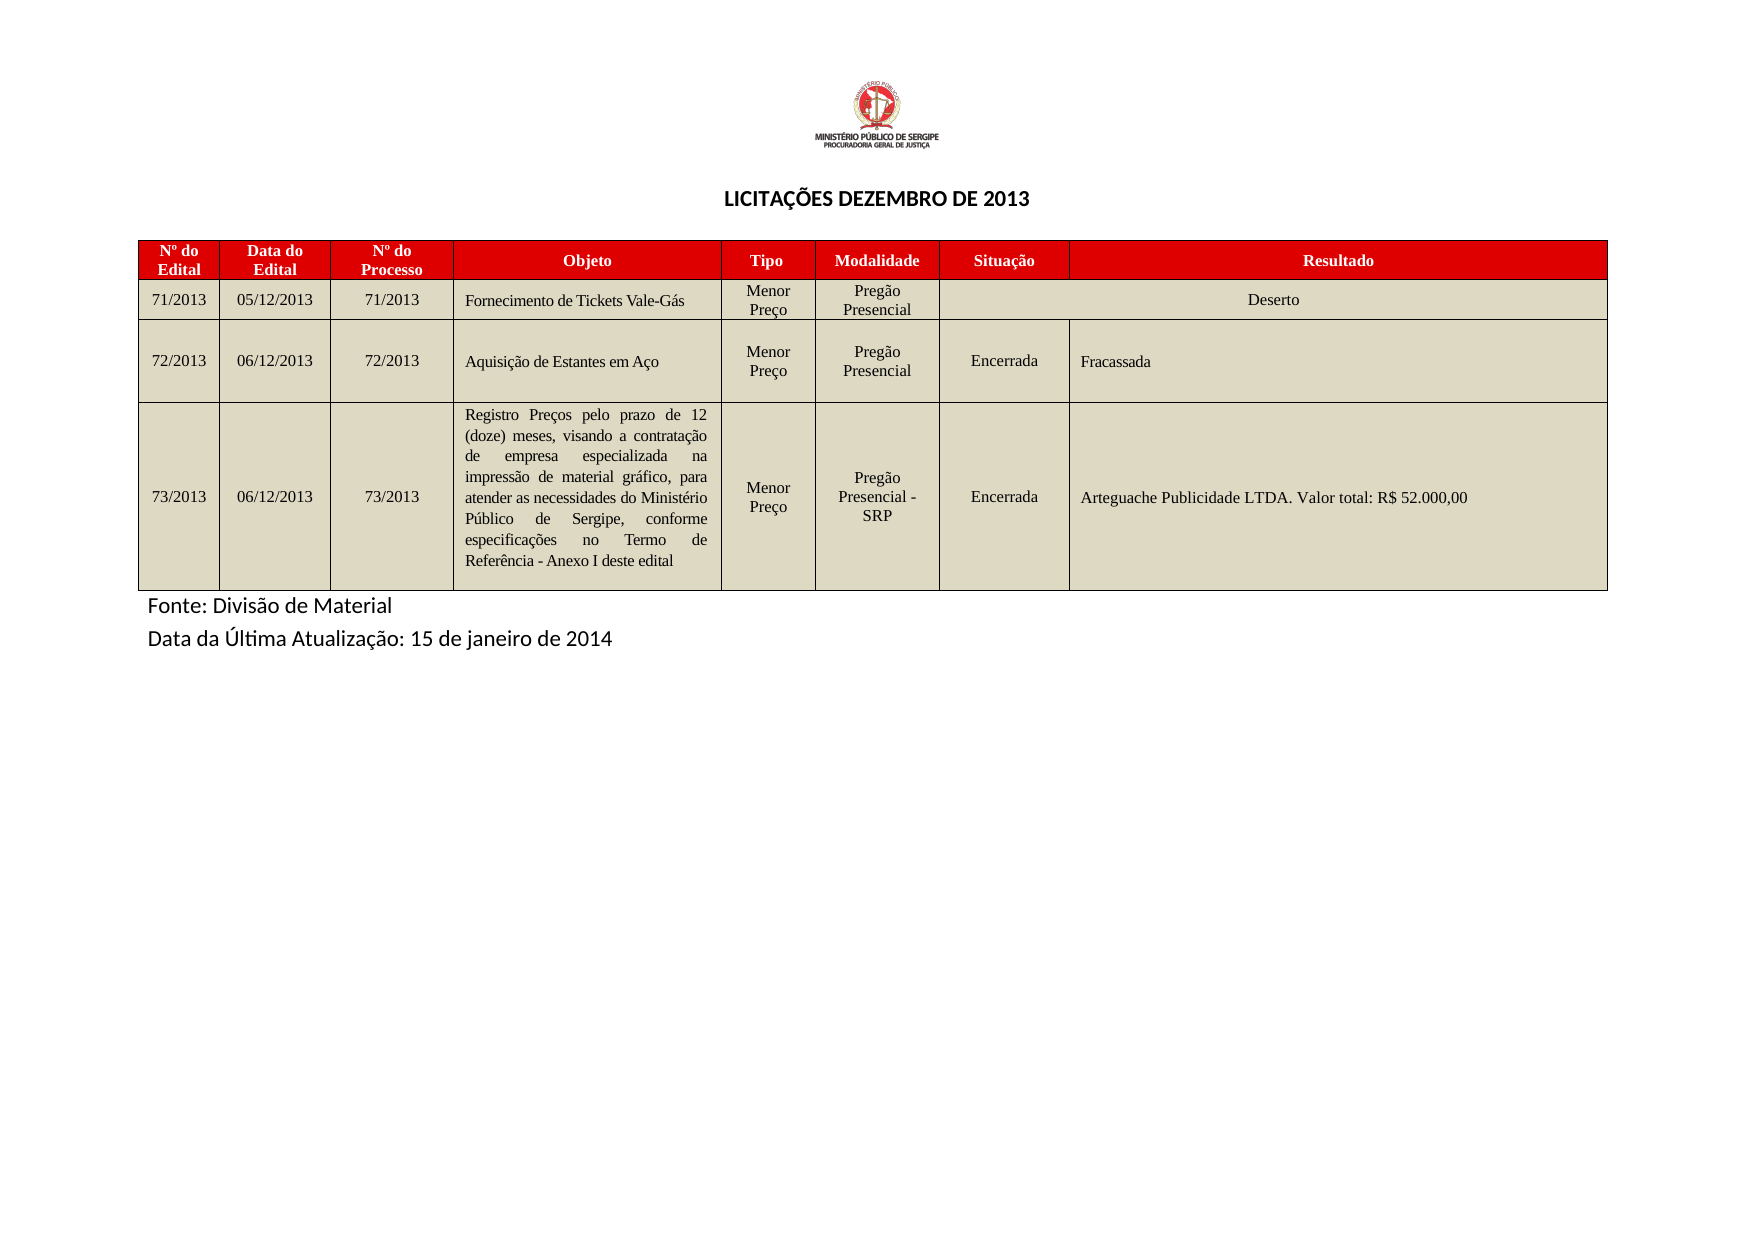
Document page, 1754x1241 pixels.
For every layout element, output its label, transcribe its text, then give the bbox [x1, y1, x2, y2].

table_cell Aquisição de Estantes em Aço [454, 320, 721, 402]
table_header Modalidade [816, 241, 939, 279]
table_cell 72/2013 [139, 320, 219, 402]
table_cell Pregão Presencial [816, 320, 939, 402]
table_header Tipo [722, 241, 815, 279]
table_header Nº do Edital [139, 241, 219, 279]
table_cell 71/2013 [139, 280, 219, 319]
table_cell 06/12/2013 [220, 320, 330, 402]
table_header Nº do Processo [331, 241, 453, 279]
table_cell Fracassada [1070, 320, 1607, 402]
table_header Objeto [454, 241, 721, 279]
table_cell 73/2013 [139, 403, 219, 590]
table_cell Encerrada [940, 403, 1069, 590]
table_cell Menor Preço [722, 403, 815, 590]
table_header Situação [940, 241, 1069, 279]
table_cell 06/12/2013 [220, 403, 330, 590]
table_cell Encerrada [940, 320, 1069, 402]
picture [815, 81, 939, 149]
table_cell Pregão Presencial [816, 280, 939, 319]
table_cell Arteguache Publicidade LTDA. Valor total: R$ 52.000,00 [1070, 403, 1607, 590]
table_cell 05/12/2013 [220, 280, 330, 319]
table_header Resultado [1070, 241, 1607, 279]
table_cell 71/2013 [331, 280, 453, 319]
table_cell 73/2013 [331, 403, 453, 590]
table_cell Deserto [940, 280, 1607, 319]
table_cell 72/2013 [331, 320, 453, 402]
table_cell Fornecimento de Tickets Vale-Gás [454, 280, 721, 319]
table_cell Registro Preços pelo prazo de 12 (doze) meses, visando a contratação de empresa especializada na impressão de material gráfico, para atender as necessidades do Ministério Público de Sergipe, conforme especificações no Termo de Referência - Anexo I deste edital [454, 403, 721, 590]
table_cell Menor Preço [722, 280, 815, 319]
table_cell Menor Preço [722, 320, 815, 402]
table_cell Pregão Presencial -SRP [816, 403, 939, 590]
text Fonte: Divisão de Material Data da Última Atualização: 15 de janeiro de 2014 [148, 591, 1606, 652]
table_header Data do Edital [220, 241, 330, 279]
